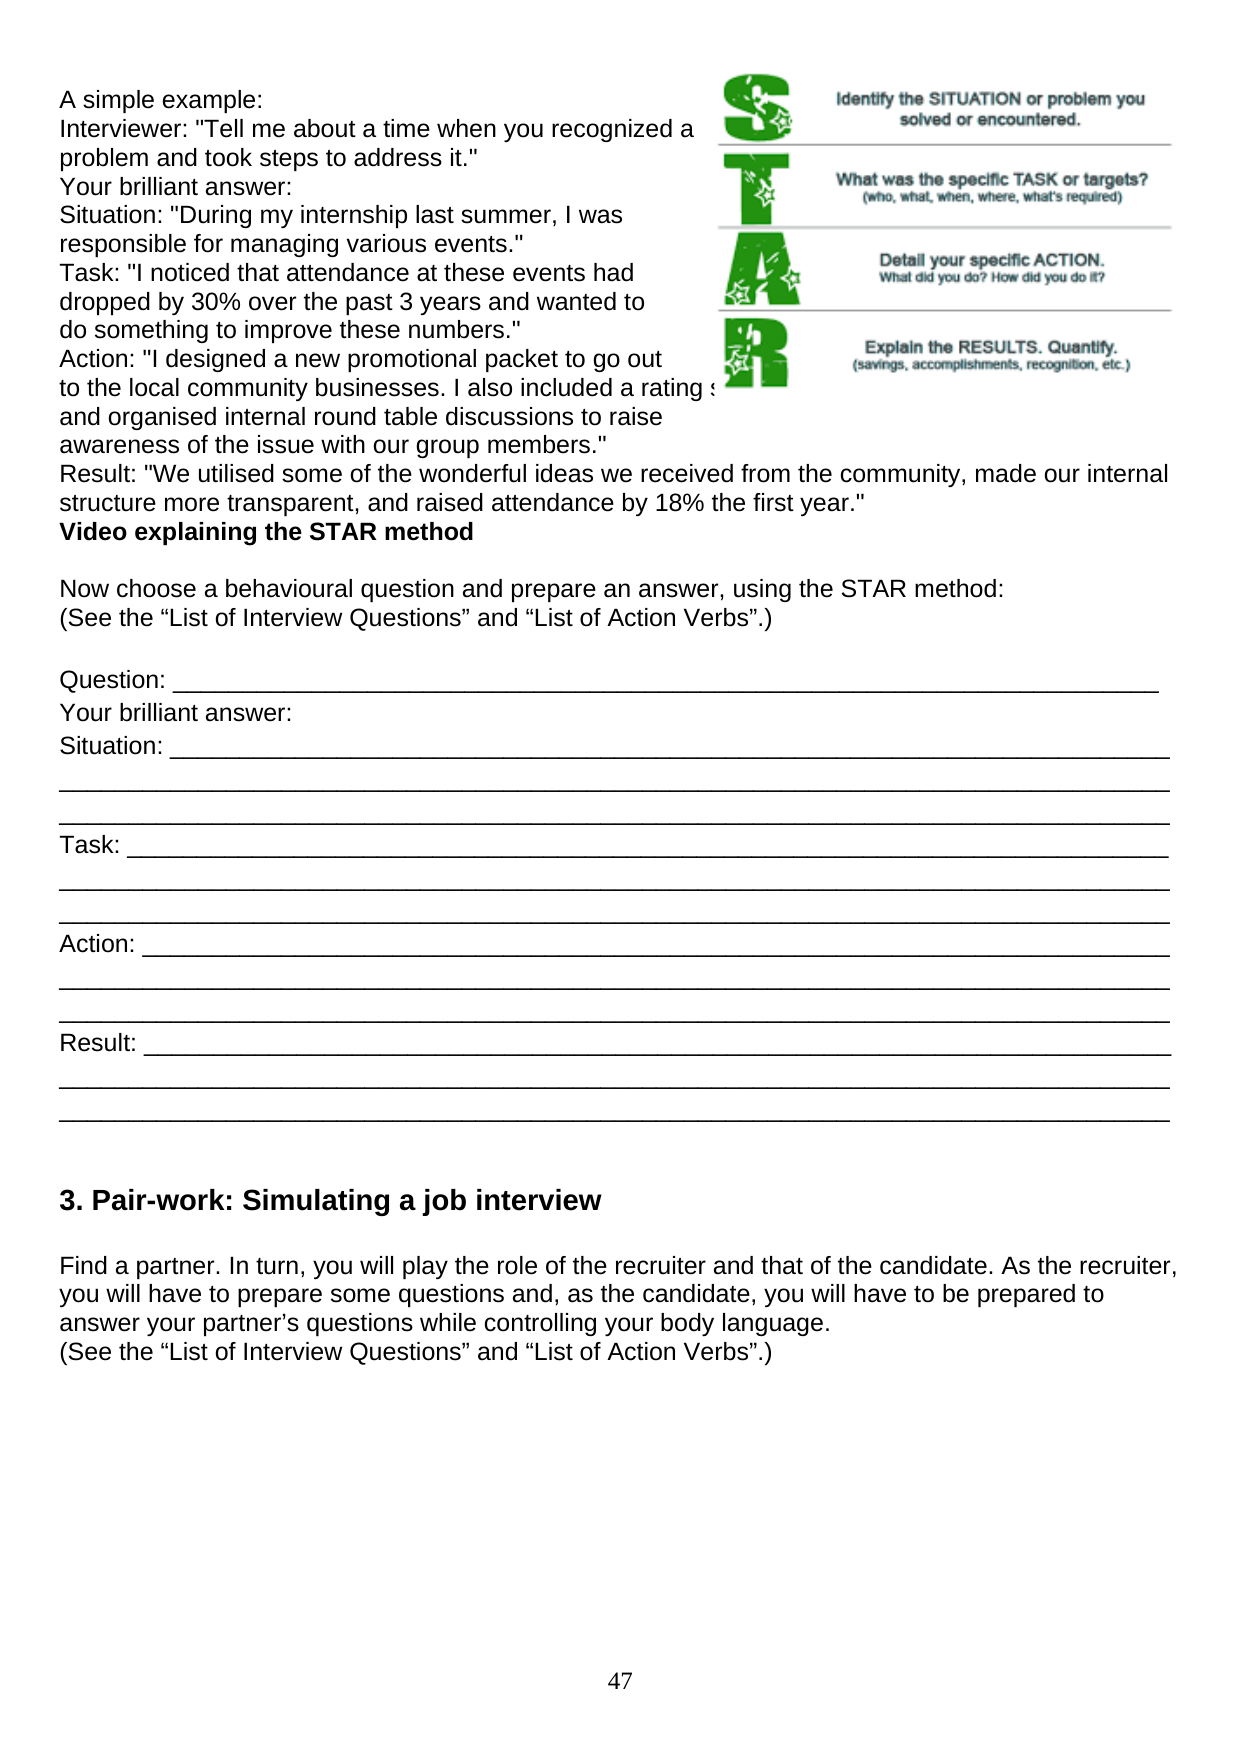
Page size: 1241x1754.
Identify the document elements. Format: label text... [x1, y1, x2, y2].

text ________________________________________________________________________________ [59, 863, 1181, 892]
text A simple example: [59, 85, 714, 114]
text Video explaining the STAR method [59, 517, 1181, 545]
text awareness of the issue with our group members." [59, 430, 1181, 459]
text Task: "I noticed that attendance at these events had [59, 258, 714, 287]
text Result: __________________________________________________________________________ [59, 1028, 1181, 1057]
text Find a partner. In turn, you will play the role of the recruiter and that of the candidate. As the recruiter, you will have to prepare some questions and, as the candidate, you will have to be prepared to answer your partner’s questions while controlling your body language. [59, 1251, 1181, 1337]
subtitle 3. Pair-work: Simulating a job interview [59, 1182, 1181, 1216]
text ________________________________________________________________________________ [59, 962, 1181, 991]
text Now choose a behavioural question and prepare an answer, using the STAR method: [59, 574, 1181, 603]
text Action: __________________________________________________________________________ [59, 929, 1181, 958]
text dropped by 30% over the past 3 years and wanted to [59, 287, 714, 315]
text do something to improve these numbers." [59, 315, 714, 344]
text Question: _______________________________________________________________________ [59, 665, 1181, 693]
text ________________________________________________________________________________ [59, 995, 1181, 1024]
text ________________________________________________________________________________ [59, 1094, 1181, 1123]
text ________________________________________________________________________________ [59, 797, 1181, 826]
picture [714, 71, 1181, 399]
text Situation: ________________________________________________________________________ [59, 731, 1181, 759]
text Situation: "During my internship last summer, I was [59, 200, 714, 229]
text Result: "We utilised some of the wonderful ideas we received from the community, made our internal structure more transparent, and raised attendance by 18% the first year." [59, 459, 1181, 517]
text to the local community businesses. I also included a rating sheet to collect feedback on our events and organised internal round table discussions to raise [59, 373, 1181, 430]
text ________________________________________________________________________________ [59, 896, 1181, 924]
text Interviewer: "Tell me about a time when you recognized a [59, 114, 714, 143]
text problem and took steps to address it." [59, 143, 714, 172]
text (See the “List of Interview Questions” and “List of Action Verbs”.) [59, 603, 1181, 632]
text ________________________________________________________________________________ [59, 1061, 1181, 1090]
text Task: ___________________________________________________________________________ [59, 830, 1181, 858]
text ________________________________________________________________________________ [59, 764, 1181, 792]
text Your brilliant answer: [59, 698, 1181, 726]
text (See the “List of Interview Questions” and “List of Action Verbs”.) [59, 1337, 1181, 1366]
text responsible for managing various events." [59, 229, 714, 258]
text Action: "I designed a new promotional packet to go out [59, 344, 714, 373]
text Your brilliant answer: [59, 172, 714, 200]
